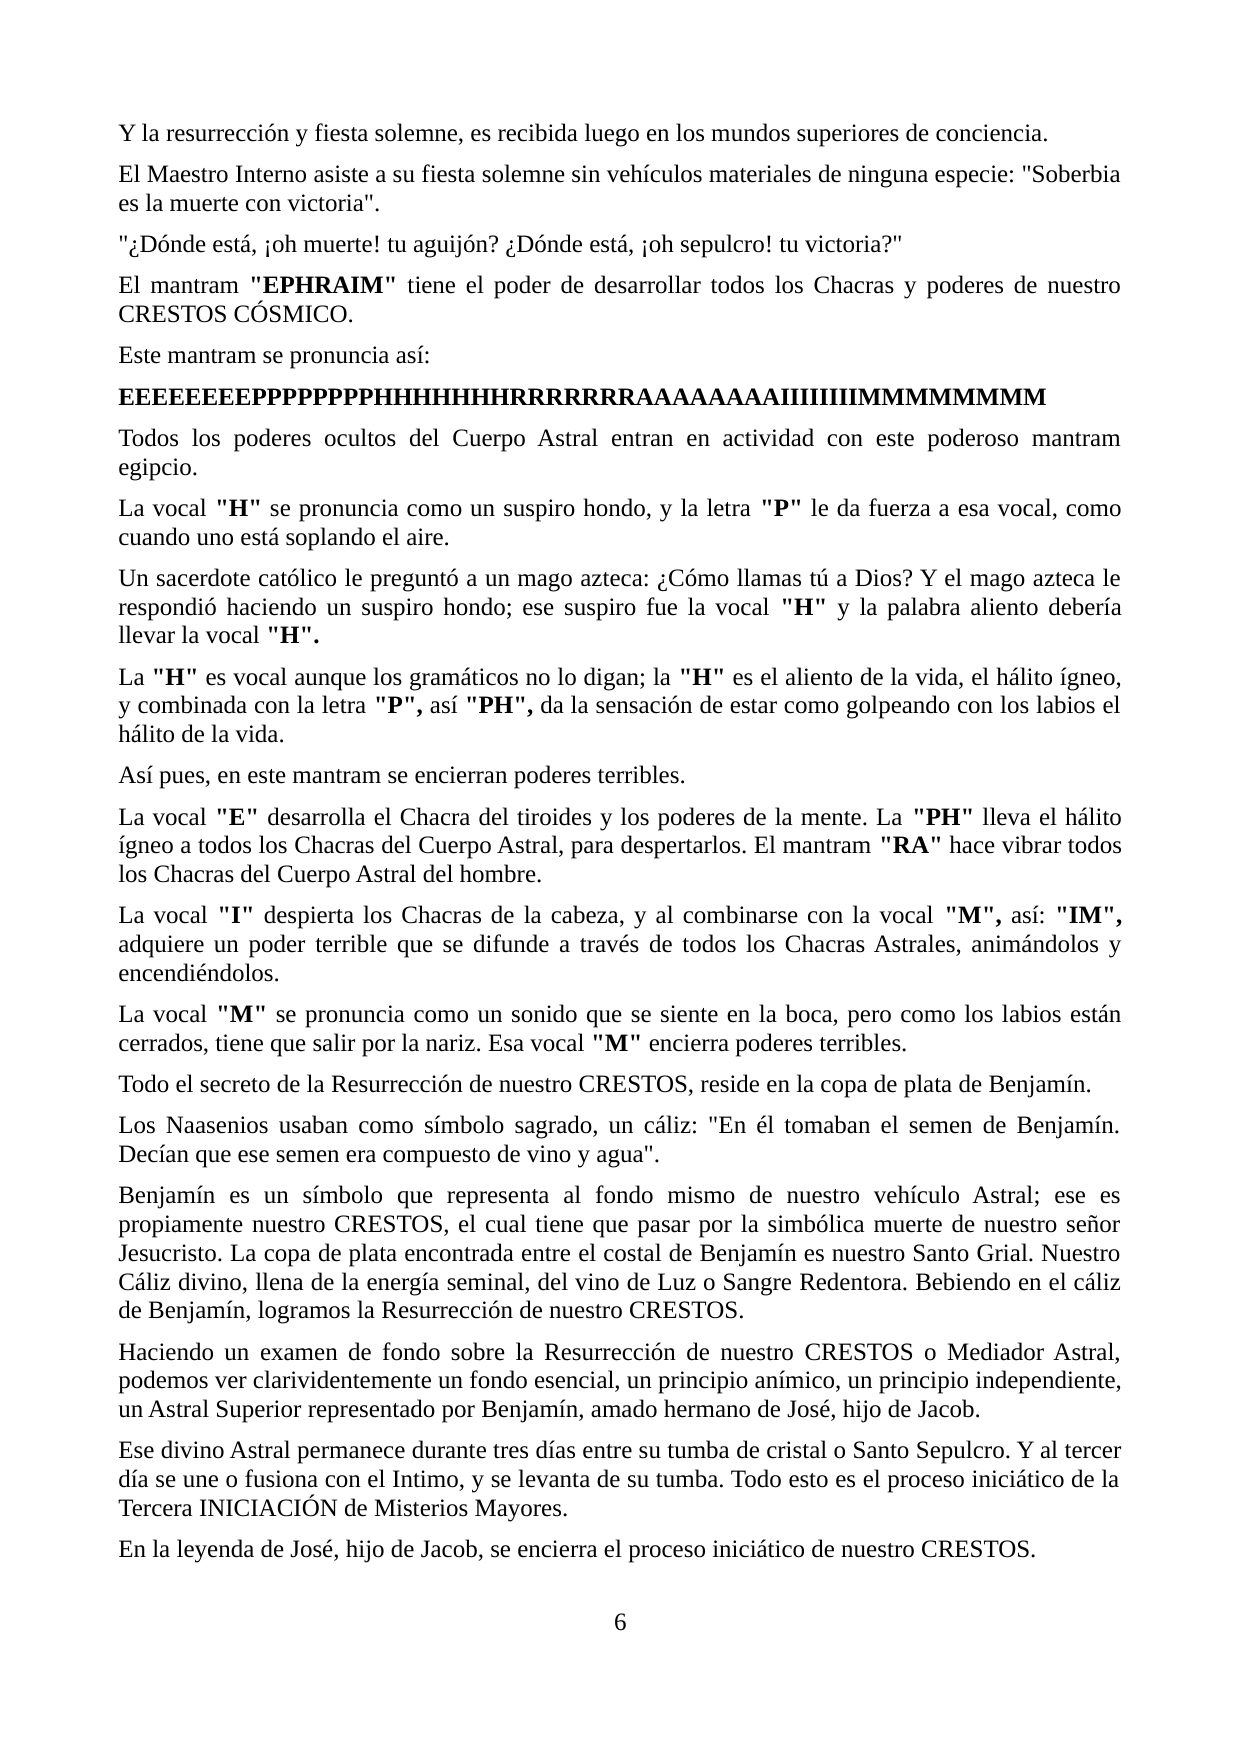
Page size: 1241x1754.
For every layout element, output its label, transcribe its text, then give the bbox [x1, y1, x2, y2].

text La vocal "E" desarrolla el Chacra del tiroides y los poderes de la mente. La "PH" lleva el hálito ígneo a todos los Chacras del Cuerpo Astral, para despertarlos. El mantram "RA" hace vibrar todos los Chacras del Cuerpo Astral del hombre. [118, 802, 1122, 888]
text EEEEEEEEPPPPPPPPHHHHHHHRRRRRRRAAAAAAAAIIIIIIIIMMMMMMMM [118, 382, 1122, 411]
text "¿Dónde está, ¡oh muerte! tu aguijón? ¿Dónde está, ¡oh sepulcro! tu victoria?" [118, 229, 1122, 258]
text La vocal "H" se pronuncia como un suspiro hondo, y la letra "P" le da fuerza a esa vocal, como cuando uno está soplando el aire. [118, 493, 1122, 551]
text Todos los poderes ocultos del Cuerpo Astral entran en actividad con este poderoso mantram egipcio. [118, 423, 1122, 481]
text La vocal "I" despierta los Chacras de la cabeza, y al combinarse con la vocal "M", así: "IM", adquiere un poder terrible que se difunde a través de todos los Chacras Astrales, animándolos y encendiéndolos. [118, 901, 1122, 987]
text El mantram "EPHRAIM" tiene el poder de desarrollar todos los Chacras y poderes de nuestro CRESTOS CÓSMICO. [118, 271, 1122, 328]
text Este mantram se pronuncia así: [118, 341, 1122, 369]
text La vocal "M" se pronuncia como un sonido que se siente en la boca, pero como los labios están cerrados, tiene que salir por la nariz. Esa vocal "M" encierra poderes terribles. [118, 999, 1122, 1057]
text En la leyenda de José, hijo de Jacob, se encierra el proceso iniciático de nuestro CRESTOS. [118, 1534, 1122, 1563]
text Los Naasenios usaban como símbolo sagrado, un cáliz: "En él tomaban el semen de Benjamín. Decían que ese semen era compuesto de vino y agua". [118, 1111, 1122, 1168]
text Haciendo un examen de fondo sobre la Resurrección de nuestro CRESTOS o Mediador Astral, podemos ver clarividentemente un fondo esencial, un principio anímico, un principio independiente, un Astral Superior representado por Benjamín, amado hermano de José, hijo de Jacob. [118, 1337, 1122, 1423]
text Benjamín es un símbolo que representa al fondo mismo de nuestro vehículo Astral; ese es propiamente nuestro CRESTOS, el cual tiene que pasar por la simbólica muerte de nuestro señor Jesucristo. La copa de plata encontrada entre el costal de Benjamín es nuestro Santo Grial. Nuestro Cáliz divino, llena de la energía seminal, del vino de Luz o Sangre Redentora. Bebiendo en el cáliz de Benjamín, logramos la Resurrección de nuestro CRESTOS. [118, 1181, 1122, 1324]
text El Maestro Interno asiste a su fiesta solemne sin vehículos materiales de ninguna especie: "Soberbia es la muerte con victoria". [118, 159, 1122, 217]
text Un sacerdote católico le preguntó a un mago azteca: ¿Cómo llamas tú a Dios? Y el mago azteca le respondió haciendo un suspiro hondo; ese suspiro fue la vocal "H" y la palabra aliento debería llevar la vocal "H". [118, 563, 1122, 649]
text La "H" es vocal aunque los gramáticos no lo digan; la "H" es el aliento de la vida, el hálito ígneo, y combinada con la letra "P", así "PH", da la sensación de estar como golpeando con los labios el hálito de la vida. [118, 662, 1122, 748]
text Así pues, en este mantram se encierran poderes terribles. [118, 761, 1122, 789]
text Todo el secreto de la Resurrección de nuestro CRESTOS, reside en la copa de plata de Benjamín. [118, 1069, 1122, 1098]
text Ese divino Astral permanece durante tres días entre su tumba de cristal o Santo Sepulcro. Y al tercer día se une o fusiona con el Intimo, y se levanta de su tumba. Todo esto es el proceso iniciático de la Tercera INICIACIÓN de Misterios Mayores. [118, 1436, 1122, 1522]
text Y la resurrección y fiesta solemne, es recibida luego en los mundos superiores de conciencia. [118, 118, 1122, 147]
